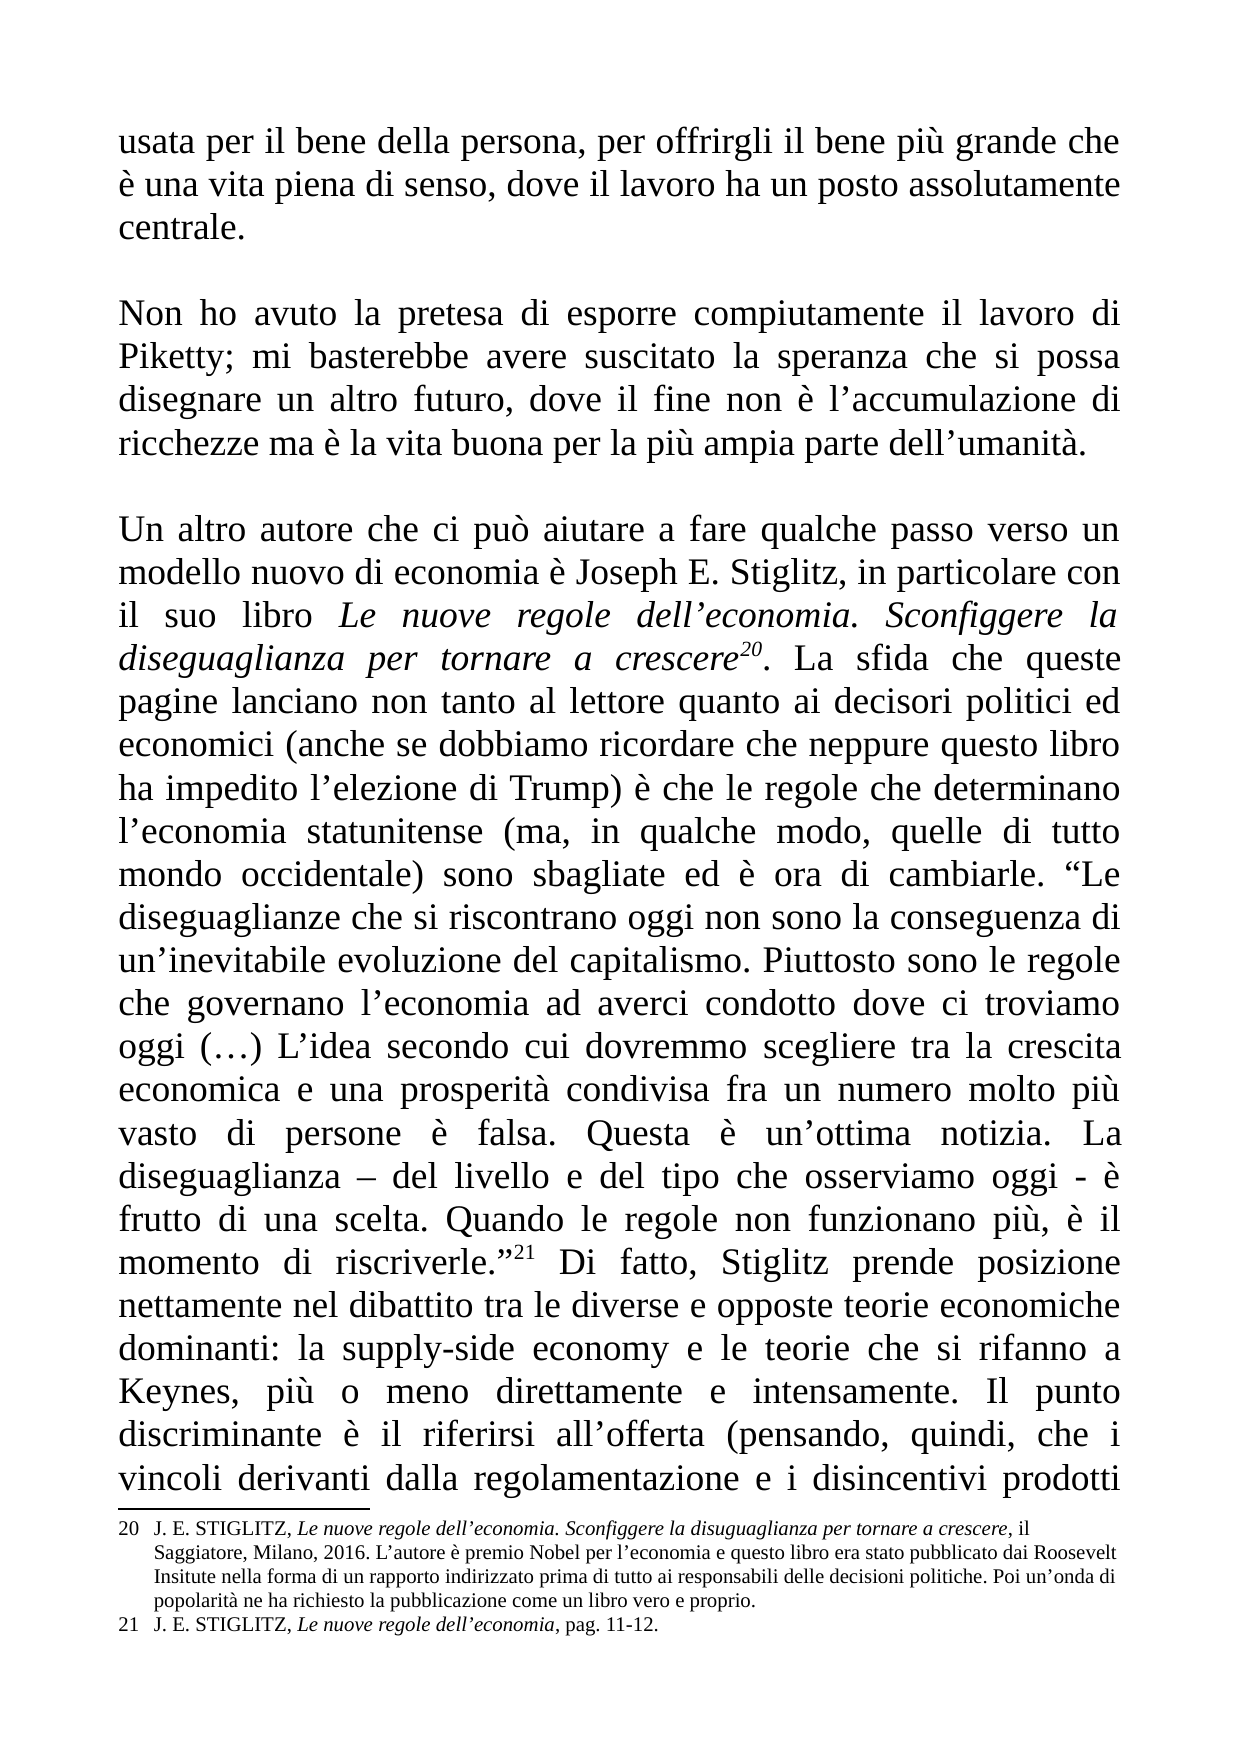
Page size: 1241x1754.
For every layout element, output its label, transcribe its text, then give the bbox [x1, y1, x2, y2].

text J. E. STIGLITZ, Le nuove regole dell’economia. Sconfiggere la disuguaglianza per tornare a crescere, il Saggiatore, Milano, 2016. L’autore è premio Nobel per l’economia e questo libro era stato pubblicato dai Roosevelt Insitute nella forma di un rapporto indirizzato prima di tutto ai responsabili delle decisioni politiche. Poi un’onda di popolarità ne ha richiesto la pubblicazione come un libro vero e proprio. [118, 1516, 1122, 1612]
text Non ho avuto la pretesa di esporre compiutamente il lavoro di Piketty; mi basterebbe avere suscitato la speranza che si possa disegnare un altro futuro, dove il fine non è l’accumulazione di ricchezze ma è la vita buona per la più ampia parte dell’umanità. [118, 291, 1122, 463]
text Un altro autore che ci può aiutare a fare qualche passo verso un modello nuovo di economia è Joseph E. Stiglitz, in particolare con il suo libro Le nuove regole dell’economia. Sconfiggere la diseguaglianza per tornare a crescere. La sfida che queste pagine lanciano non tanto al lettore quanto ai decisori politici ed economici (anche se dobbiamo ricordare che neppure questo libro ha impedito l’elezione di Trump) è che le regole che determinano l’economia statunitense (ma, in qualche modo, quelle di tutto mondo occidentale) sono sbagliate ed è ora di cambiarle. “Le diseguaglianze che si riscontrano oggi non sono la conseguenza di un’inevitabile evoluzione del capitalismo. Piuttosto sono le regole che governano l’economia ad averci condotto dove ci troviamo oggi (…) L’idea secondo cui dovremmo scegliere tra la crescita economica e una prosperità condivisa fra un numero molto più vasto di persone è falsa. Questa è un’ottima notizia. La diseguaglianza – del livello e del tipo che osserviamo oggi - è frutto di una scelta. Quando le regole non funzionano più, è il momento di riscriverle.” Di fatto, Stiglitz prende posizione nettamente nel dibattito tra le diverse e opposte teorie economiche dominanti: la supply-side economy e le teorie che si rifanno a Keynes, più o meno direttamente e intensamente. Il punto discriminante è il riferirsi all’offerta (pensando, quindi, che i vincoli derivanti dalla regolamentazione e i disincentivi prodotti [118, 506, 1122, 1498]
text usata per il bene della persona, per offrirgli il bene più grande che è una vita piena di senso, dove il lavoro ha un posto assolutamente centrale. [118, 118, 1122, 247]
text J. E. STIGLITZ, Le nuove regole dell’economia, pag. 11-12. [118, 1612, 1122, 1636]
